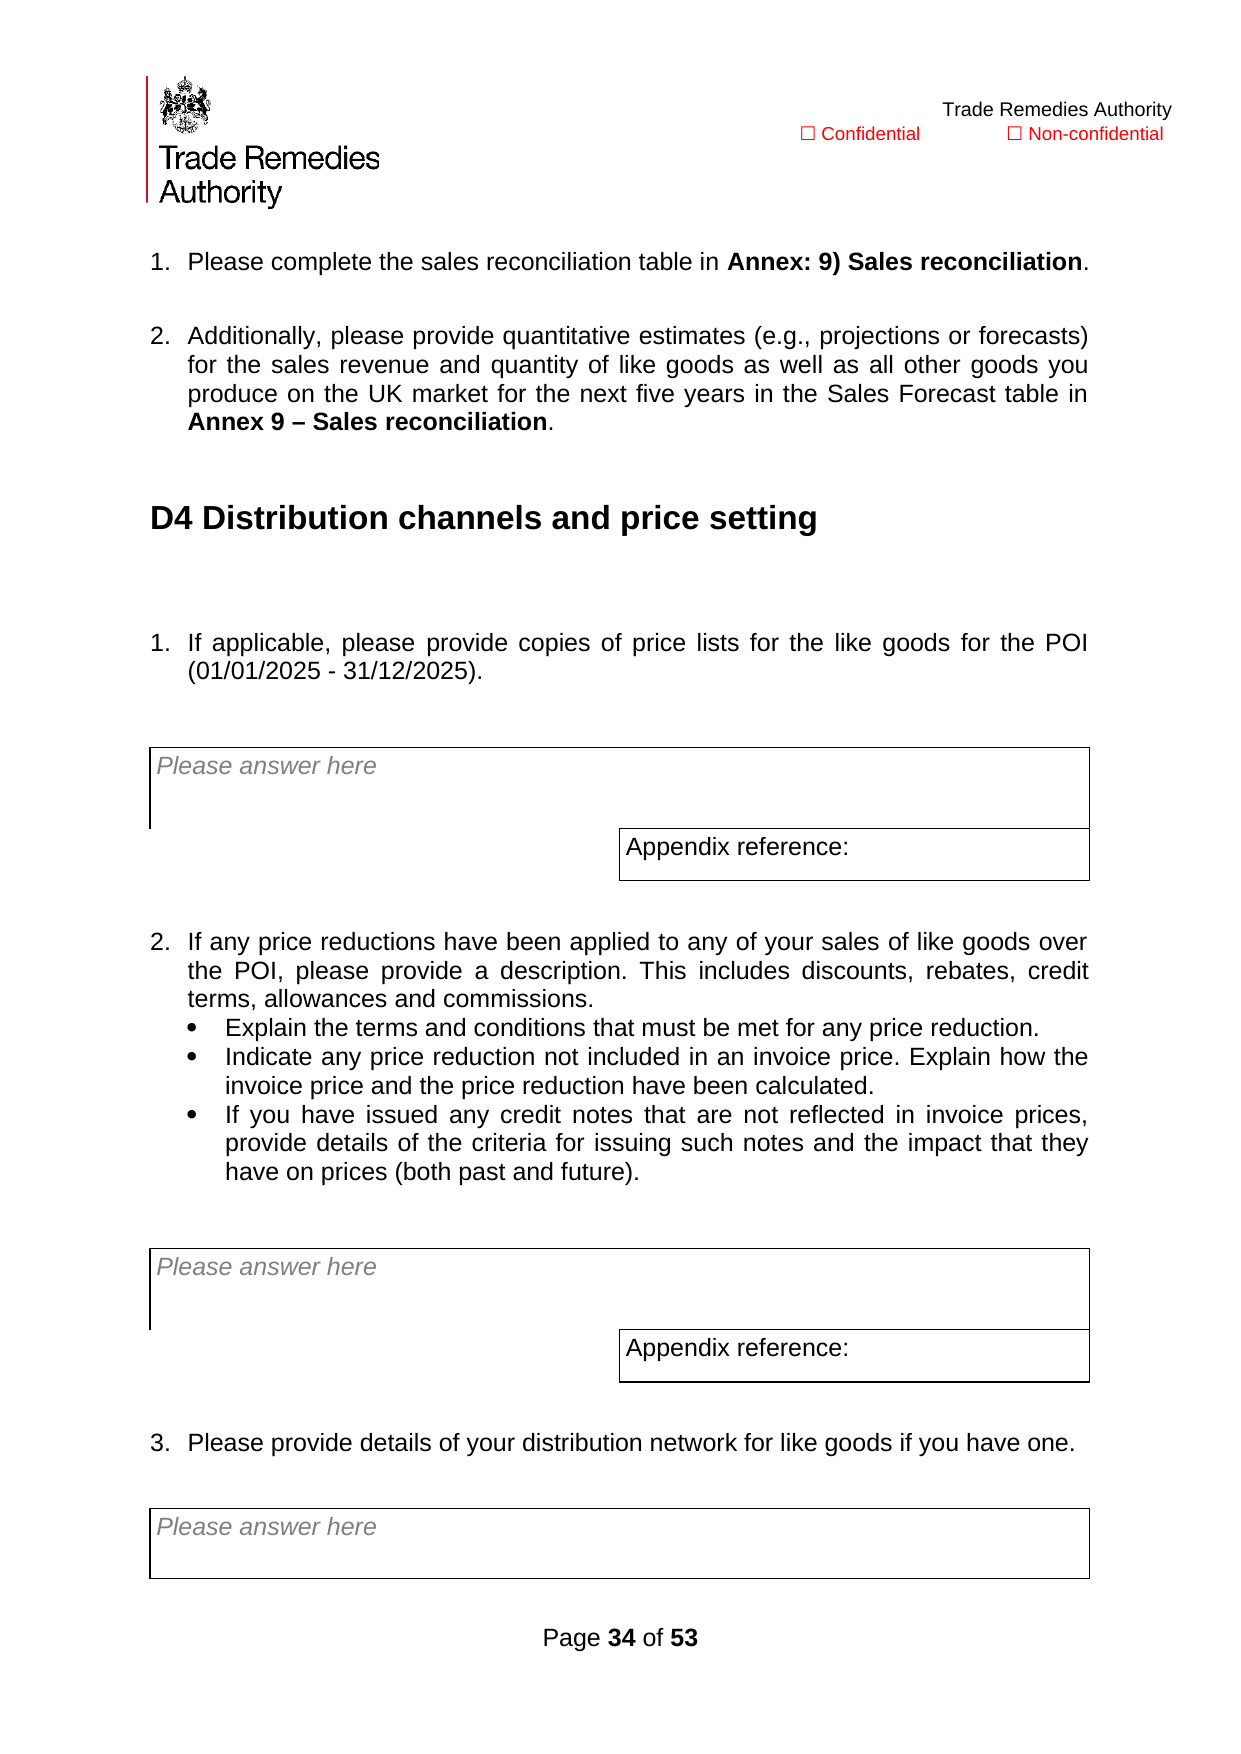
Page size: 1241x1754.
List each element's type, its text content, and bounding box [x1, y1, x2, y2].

list Explain the terms and conditions that must be met for any price reduction. [187, 1013, 1090, 1042]
list Please complete the sales reconciliation table in Annex: 9) Sales reconciliation. [150, 247, 1090, 276]
table_cell [150, 829, 619, 880]
list If you have issued any credit notes that are not reflected in invoice prices, provide details of the criteria for issuing such notes and the impact that they have on prices (both past and future). [187, 1099, 1090, 1186]
table_cell [150, 1330, 619, 1381]
list Please provide details of your distribution network for like goods if you have one. [150, 1428, 1090, 1457]
table_cell Appendix reference: [620, 1330, 1089, 1381]
list Indicate any price reduction not included in an invoice price. Explain how the invoice price and the price reduction have been calculated. [187, 1042, 1090, 1099]
table_header Please answer here [151, 1249, 1089, 1329]
list If applicable, please provide copies of price lists for the like goods for the POI (01/01/2025 - 31/12/2025). [150, 627, 1090, 685]
subtitle D4 Distribution channels and price setting [150, 498, 1090, 537]
table_cell Appendix reference: [620, 829, 1089, 880]
table_header Please answer here [151, 748, 1089, 828]
list Additionally, please provide quantitative estimates (e.g., projections or forecasts) for the sales revenue and quantity of like goods as well as all other goods you produce on the UK market for the next five years in the Sales Forecast table in Annex 9 – Sales reconciliation. [150, 321, 1090, 436]
list If any price reductions have been applied to any of your sales of like goods over the POI, please provide a description. This includes discounts, rebates, credit terms, allowances and commissions. [150, 927, 1090, 1013]
table_header Please answer here [151, 1509, 1089, 1578]
